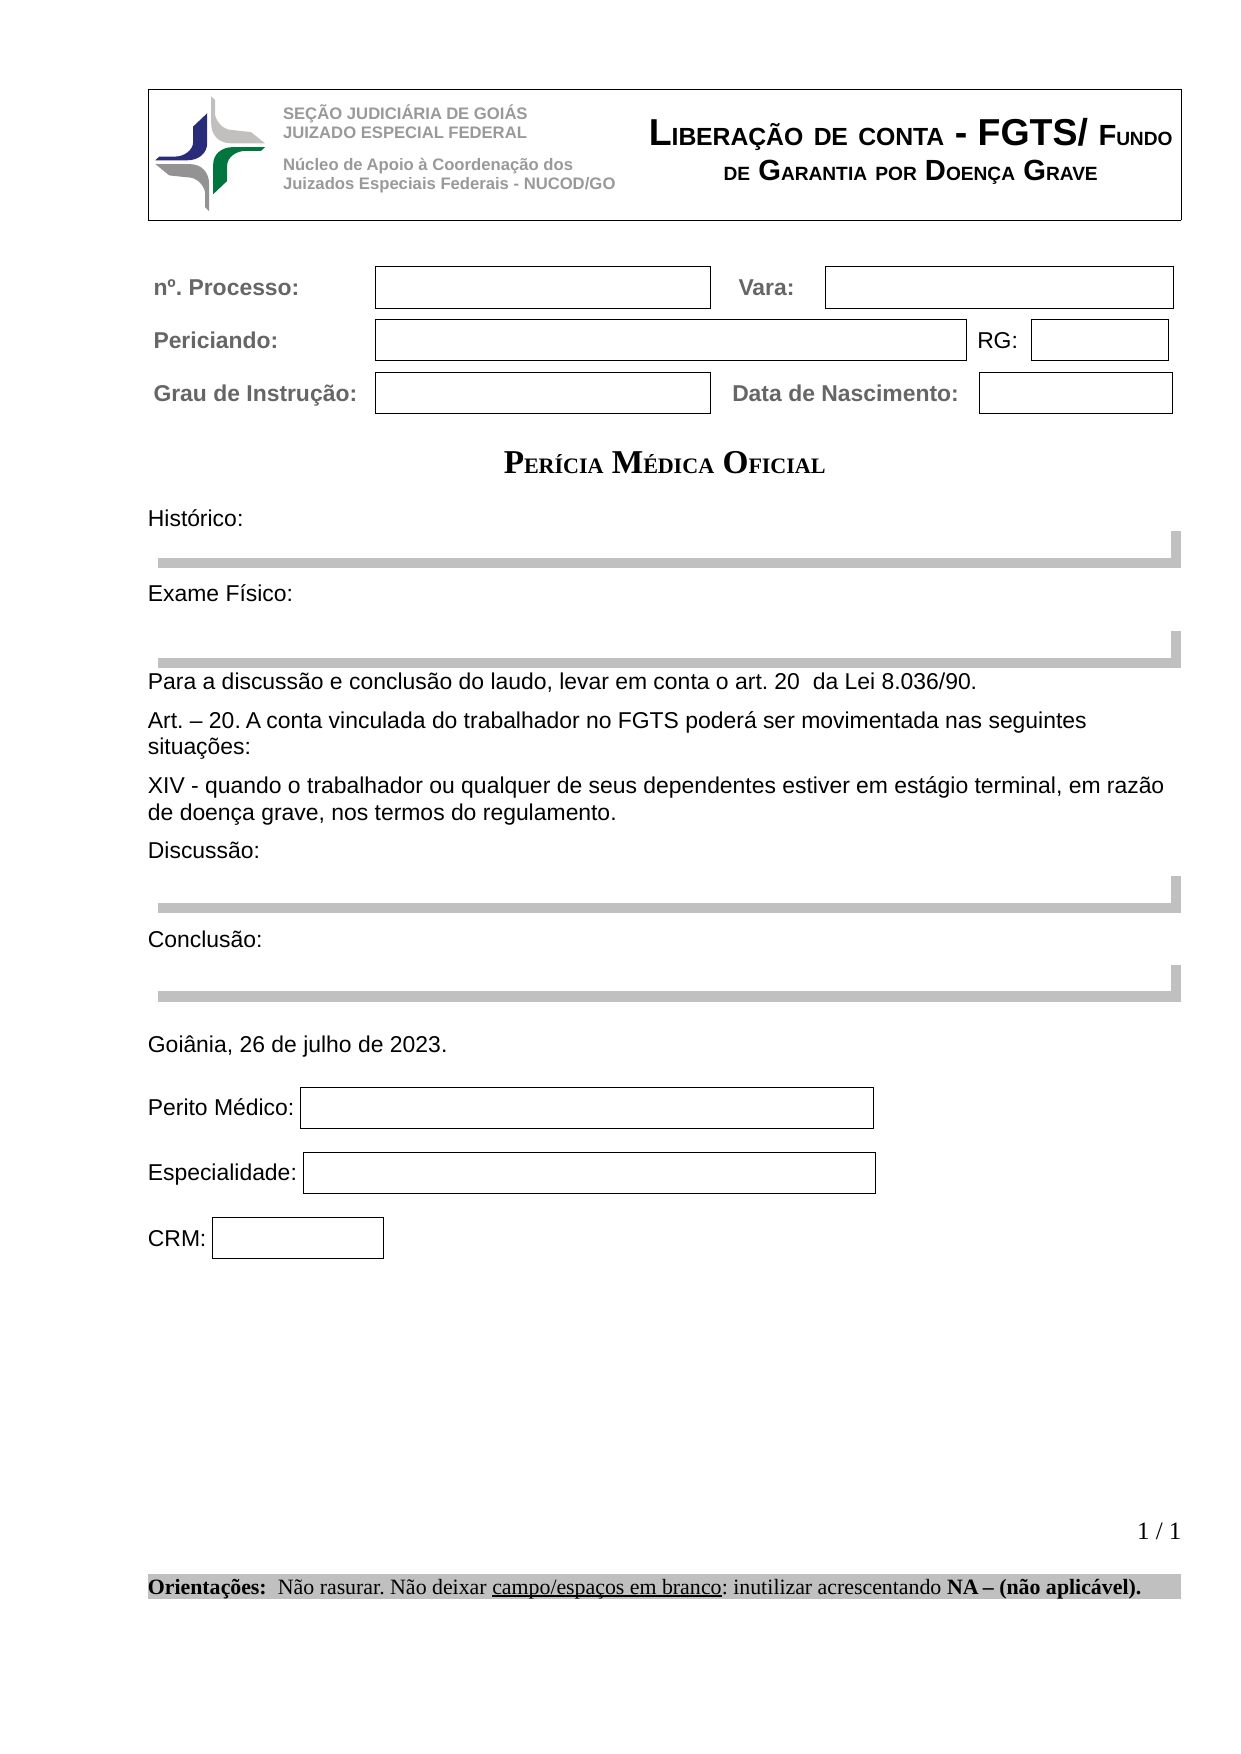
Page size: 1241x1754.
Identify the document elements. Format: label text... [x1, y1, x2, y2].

table_header Vara: [726, 260, 819, 313]
text [876, 1152, 1181, 1193]
text XIV - quando o trabalhador ou qualquer de seus dependentes estiver em estágio terminal, em razão de doença grave, nos termos do regulamento. [148, 772, 1181, 825]
table_header [819, 260, 1180, 313]
text Exame Físico: [148, 580, 1181, 606]
text Goiânia, 26 de Julho de 2023. [148, 1031, 1181, 1057]
text Conclusão: [148, 926, 1181, 952]
text Perícia Médica Oficial [148, 443, 1181, 481]
text Perito Médico: [148, 1087, 300, 1128]
table_header nº. Processo: [148, 260, 369, 313]
text Discussão: [148, 837, 1181, 864]
table_header [369, 260, 726, 313]
text Para a discussão e conclusão do laudo, levar em conta o art. 20 da Lei 8.036/90. [148, 668, 1181, 694]
table_cell [369, 313, 971, 366]
table_cell [1026, 313, 1180, 366]
table_cell Periciando: [148, 313, 369, 366]
text CRM: [148, 1217, 212, 1258]
table_cell Data de Nascimento: [726, 366, 974, 419]
table_cell Grau de Instrução: [148, 366, 369, 419]
text Art. – 20. A conta vinculada do trabalhador no FGTS poderá ser movimentada nas seguintes situações: [148, 707, 1181, 760]
text Especialidade: [148, 1152, 303, 1193]
table_cell RG: [971, 313, 1026, 366]
text Histórico: [148, 505, 1181, 531]
text [874, 1087, 1181, 1128]
table_cell [369, 366, 726, 419]
text [384, 1217, 1181, 1258]
table_cell [974, 366, 1180, 419]
